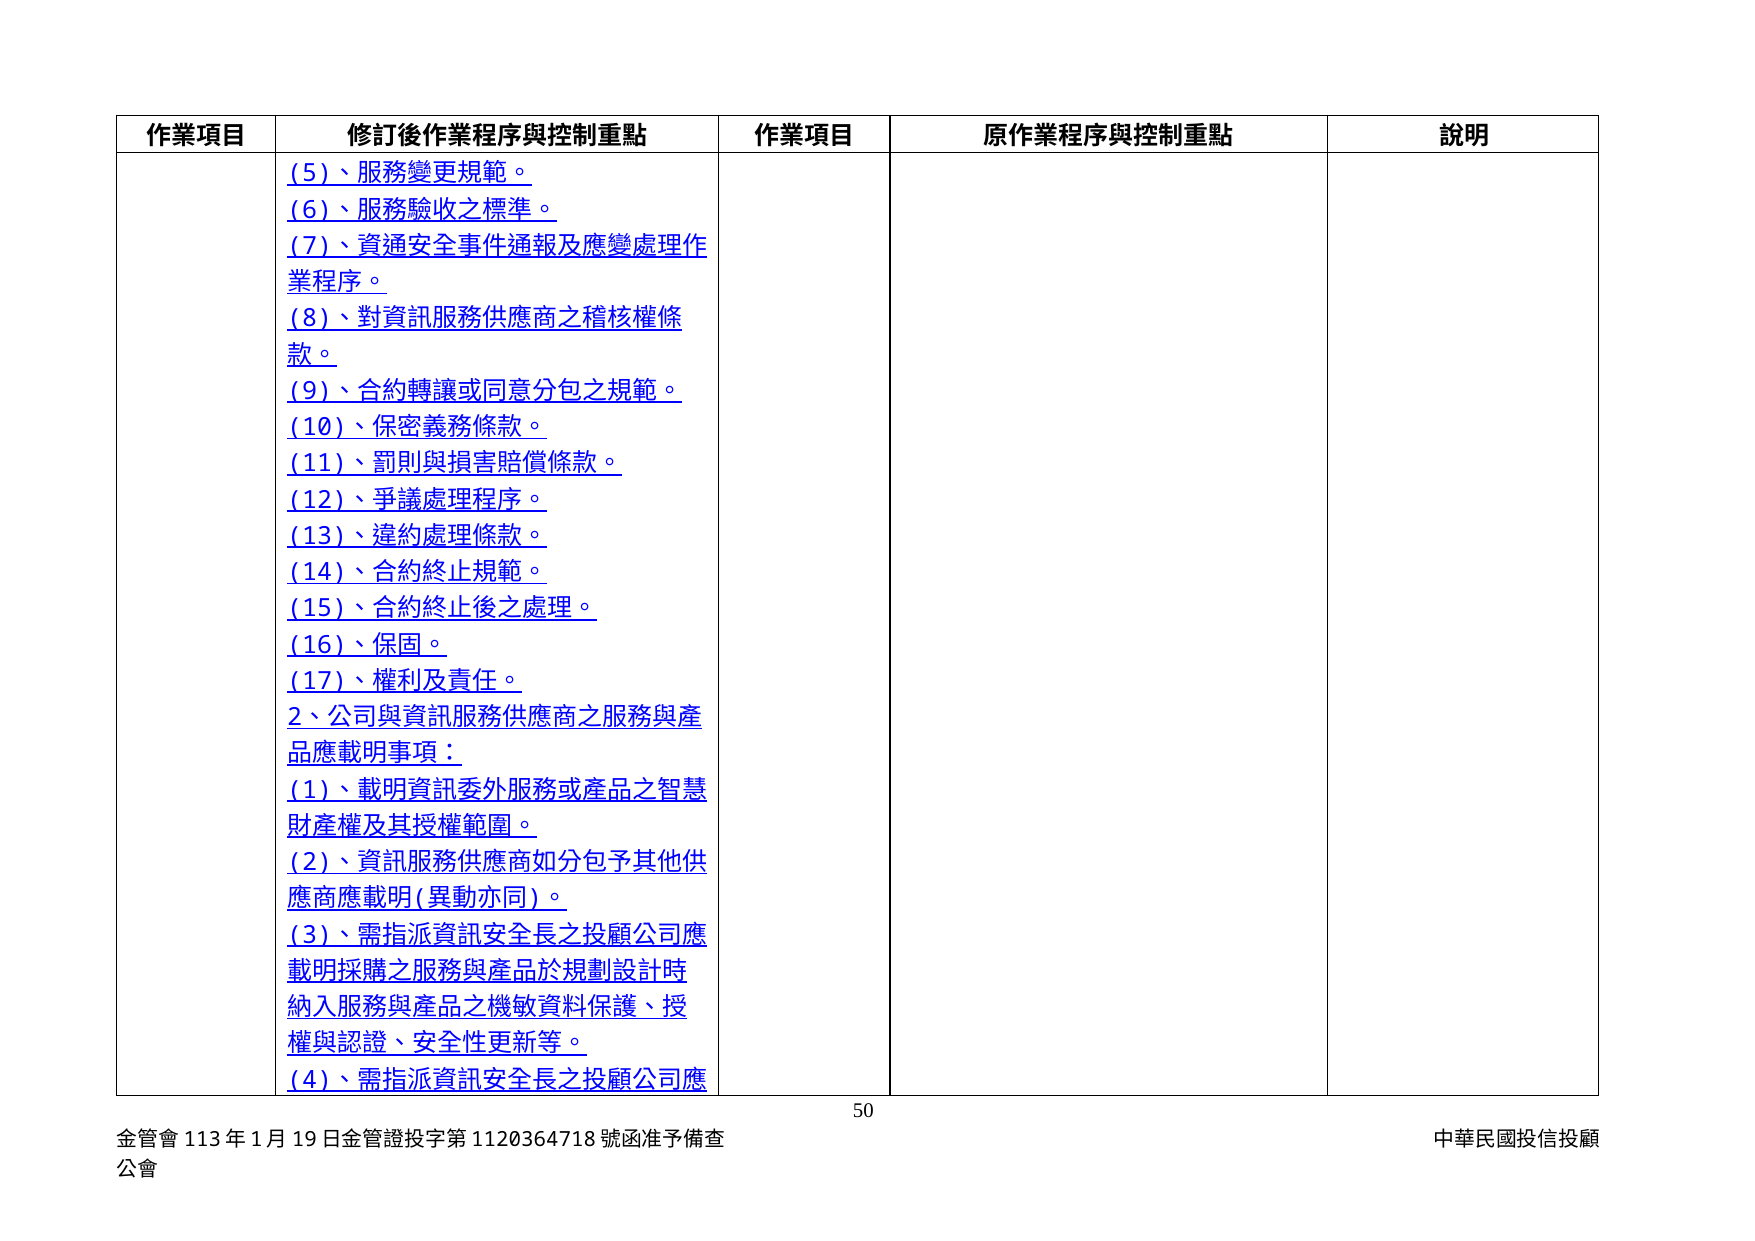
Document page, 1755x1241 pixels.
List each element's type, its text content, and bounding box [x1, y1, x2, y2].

table_cell (5)、服務變更規範。 (6)、服務驗收之標準。 (7)、資通安全事件通報及應變處理作業程序。 (8)、對資訊服務供應商之稽核權條款。 (9)、合約轉讓或同意分包之規範。 (10)、保密義務條款。 (11)、罰則與損害賠償條款。 (12)、爭議處理程序。 (13)、違約處理條款。 (14)、合約終止規範。 (15)、合約終止後之處理。 (16)、保固。 (17)、權利及責任。 2、公司與資訊服務供應商之服務與產品應載明事項： (1)、載明資訊委外服務或產品之智慧財產權及其授權範圍。 (2)、資訊服務供應商如分包予其他供應商應載明(異動亦同)。 (3)、需指派資訊安全長之投顧公司應載明採購之服務與產品於規劃設計時納入服務與產品之機敏資料保護、授權與認證、安全性更新等。 (4)、需指派資訊安全長之投顧公司應 [276, 153, 718, 1095]
table_cell [1328, 153, 1598, 1095]
table_cell [117, 153, 275, 1095]
table_cell [891, 153, 1327, 1095]
table_cell [719, 153, 889, 1095]
table_header 說明 [1328, 116, 1598, 152]
table_header 修訂後作業程序與控制重點 [276, 116, 718, 152]
table_header 原作業程序與控制重點 [891, 116, 1327, 152]
table_header 作業項目 [719, 116, 889, 152]
table_header 作業項目 [117, 116, 275, 152]
